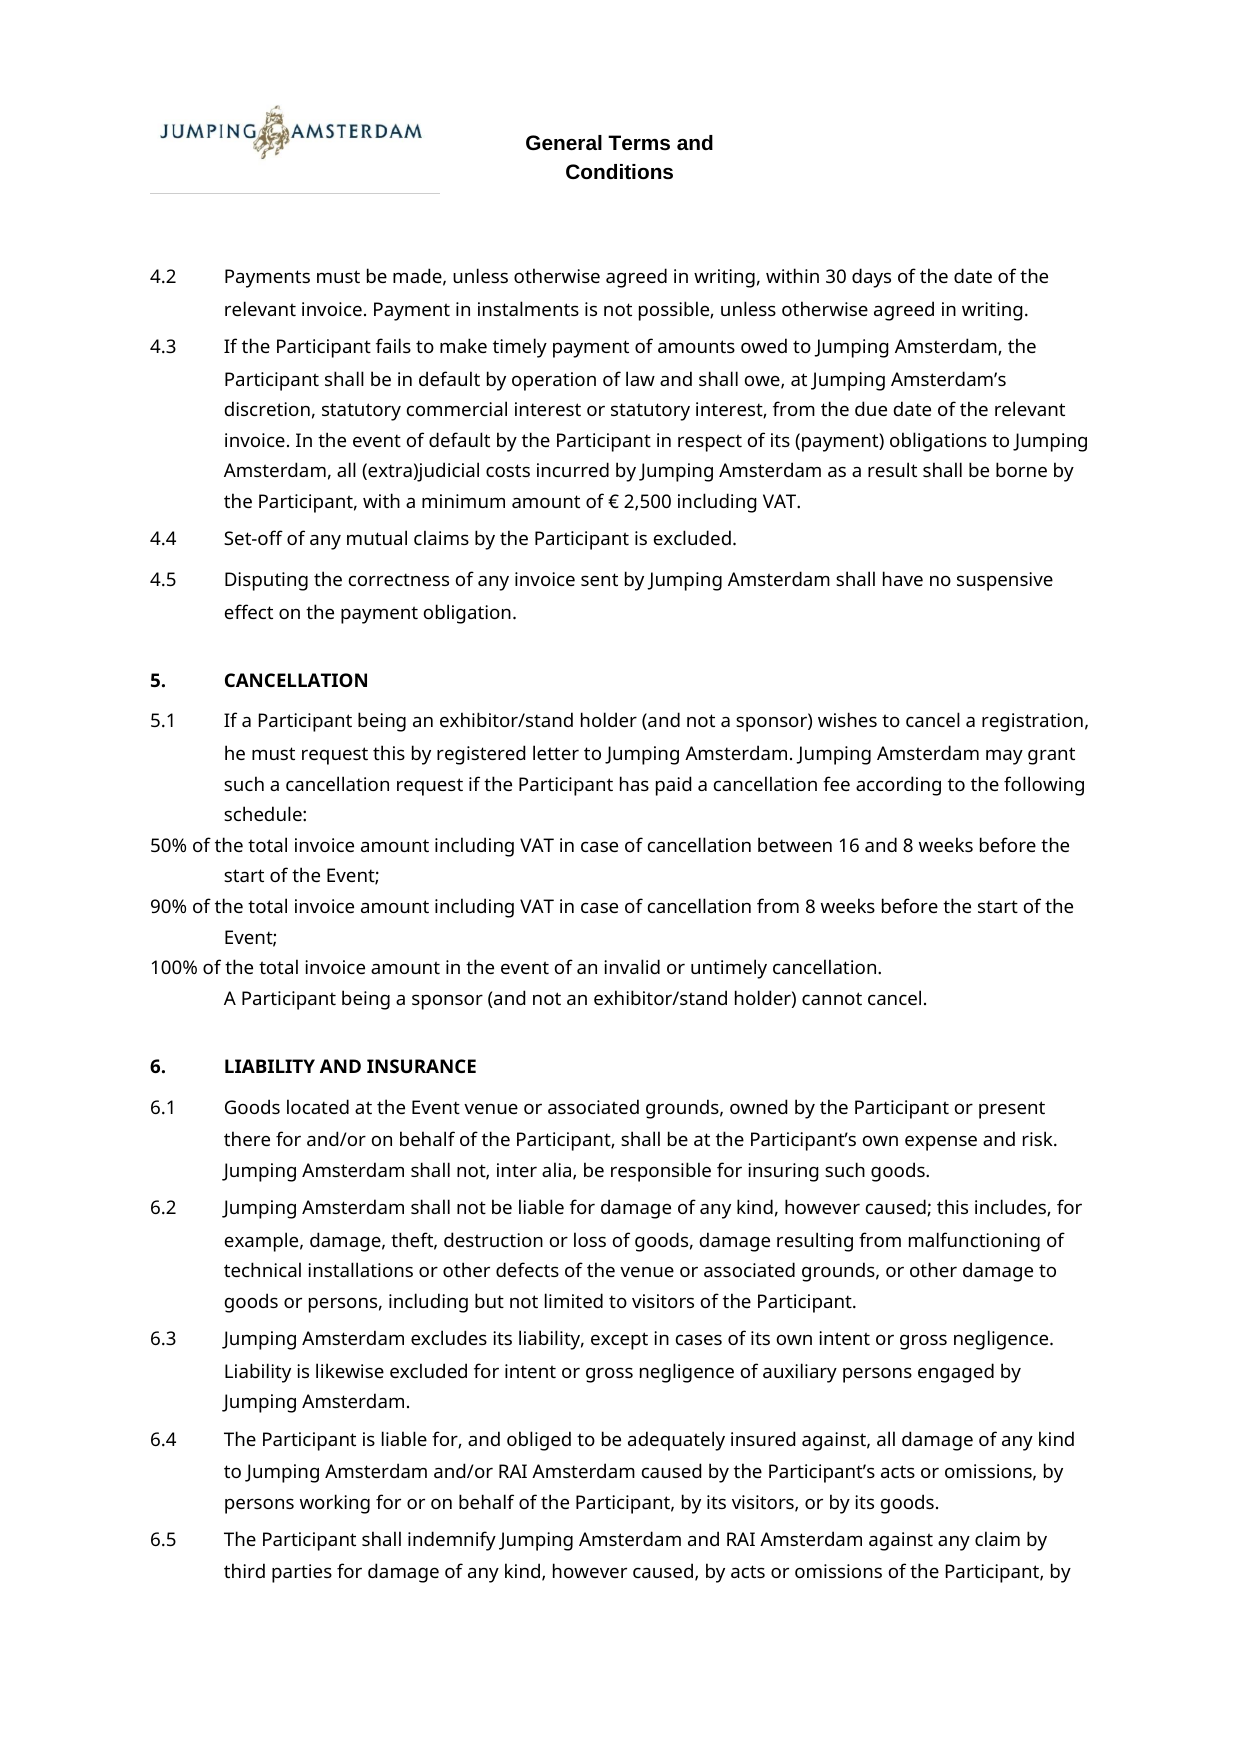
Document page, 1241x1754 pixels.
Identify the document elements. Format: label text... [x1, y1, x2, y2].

text 90% of the total invoice amount including VAT in case of cancellation from 8 weeks before the start of the Event; [150, 893, 1090, 949]
text 6.1 Goods located at the Event venue or associated grounds, owned by the Participant or present there for and/or on behalf of the Participant, shall be at the Participant’s own expense and risk. Jumping Amsterdam shall not, inter alia, be responsible for insuring such goods. [150, 1087, 1090, 1183]
text 5.1 If a Participant being an exhibitor/stand holder (and not a sponsor) wishes to cancel a registration, he must request this by registered letter to Jumping Amsterdam. Jumping Amsterdam may grant such a cancellation request if the Participant has paid a cancellation fee according to the following schedule: [150, 701, 1090, 827]
text A Participant being a sponsor (and not an exhibitor/stand holder) cannot cancel. [224, 985, 1090, 1011]
text 6.4 The Participant is liable for, and obliged to be adequately insured against, all damage of any kind to Jumping Amsterdam and/or RAI Amsterdam caused by the Participant’s acts or omissions, by persons working for or on behalf of the Participant, by its visitors, or by its goods. [150, 1419, 1090, 1514]
text 4.3 If the Participant fails to make timely payment of amounts owed to Jumping Amsterdam, the Participant shall be in default by operation of law and shall owe, at Jumping Amsterdam’s discretion, statutory commercial interest or statutory interest, from the due date of the relevant invoice. In the event of default by the Participant in respect of its (payment) obligations to Jumping Amsterdam, all (extra)judicial costs incurred by Jumping Amsterdam as a result shall be borne by the Participant, with a minimum amount of € 2,500 including VAT. [150, 327, 1090, 514]
text 6.5 The Participant shall indemnify Jumping Amsterdam and RAI Amsterdam against any claim by third parties for damage of any kind, however caused, by acts or omissions of the Participant, by [150, 1519, 1090, 1584]
text 4.2 Payments must be made, unless otherwise agreed in writing, within 30 days of the date of the relevant invoice. Payment in instalments is not possible, unless otherwise agreed in writing. [150, 257, 1090, 322]
text 100% of the total invoice amount in the event of an invalid or untimely cancellation. [150, 954, 1090, 980]
text 6.2 Jumping Amsterdam shall not be liable for damage of any kind, however caused; this includes, for example, damage, theft, destruction or loss of goods, damage resulting from malfunctioning of technical installations or other defects of the venue or associated grounds, or other damage to goods or persons, including but not limited to visitors of the Participant. [150, 1188, 1090, 1314]
text 5. CANCELLATION [150, 660, 1090, 694]
text 50% of the total invoice amount including VAT in case of cancellation between 16 and 8 weeks before the start of the Event; [150, 832, 1090, 888]
text 4.4 Set-off of any mutual claims by the Participant is excluded. [150, 519, 1090, 553]
text 6.3 Jumping Amsterdam excludes its liability, except in cases of its own intent or gross negligence. Liability is likewise excluded for intent or gross negligence of auxiliary persons engaged by Jumping Amsterdam. [150, 1319, 1090, 1414]
text 4.5 Disputing the correctness of any invoice sent by Jumping Amsterdam shall have no suspensive effect on the payment obligation. [150, 560, 1090, 624]
text 6. LIABILITY AND INSURANCE [150, 1046, 1090, 1081]
